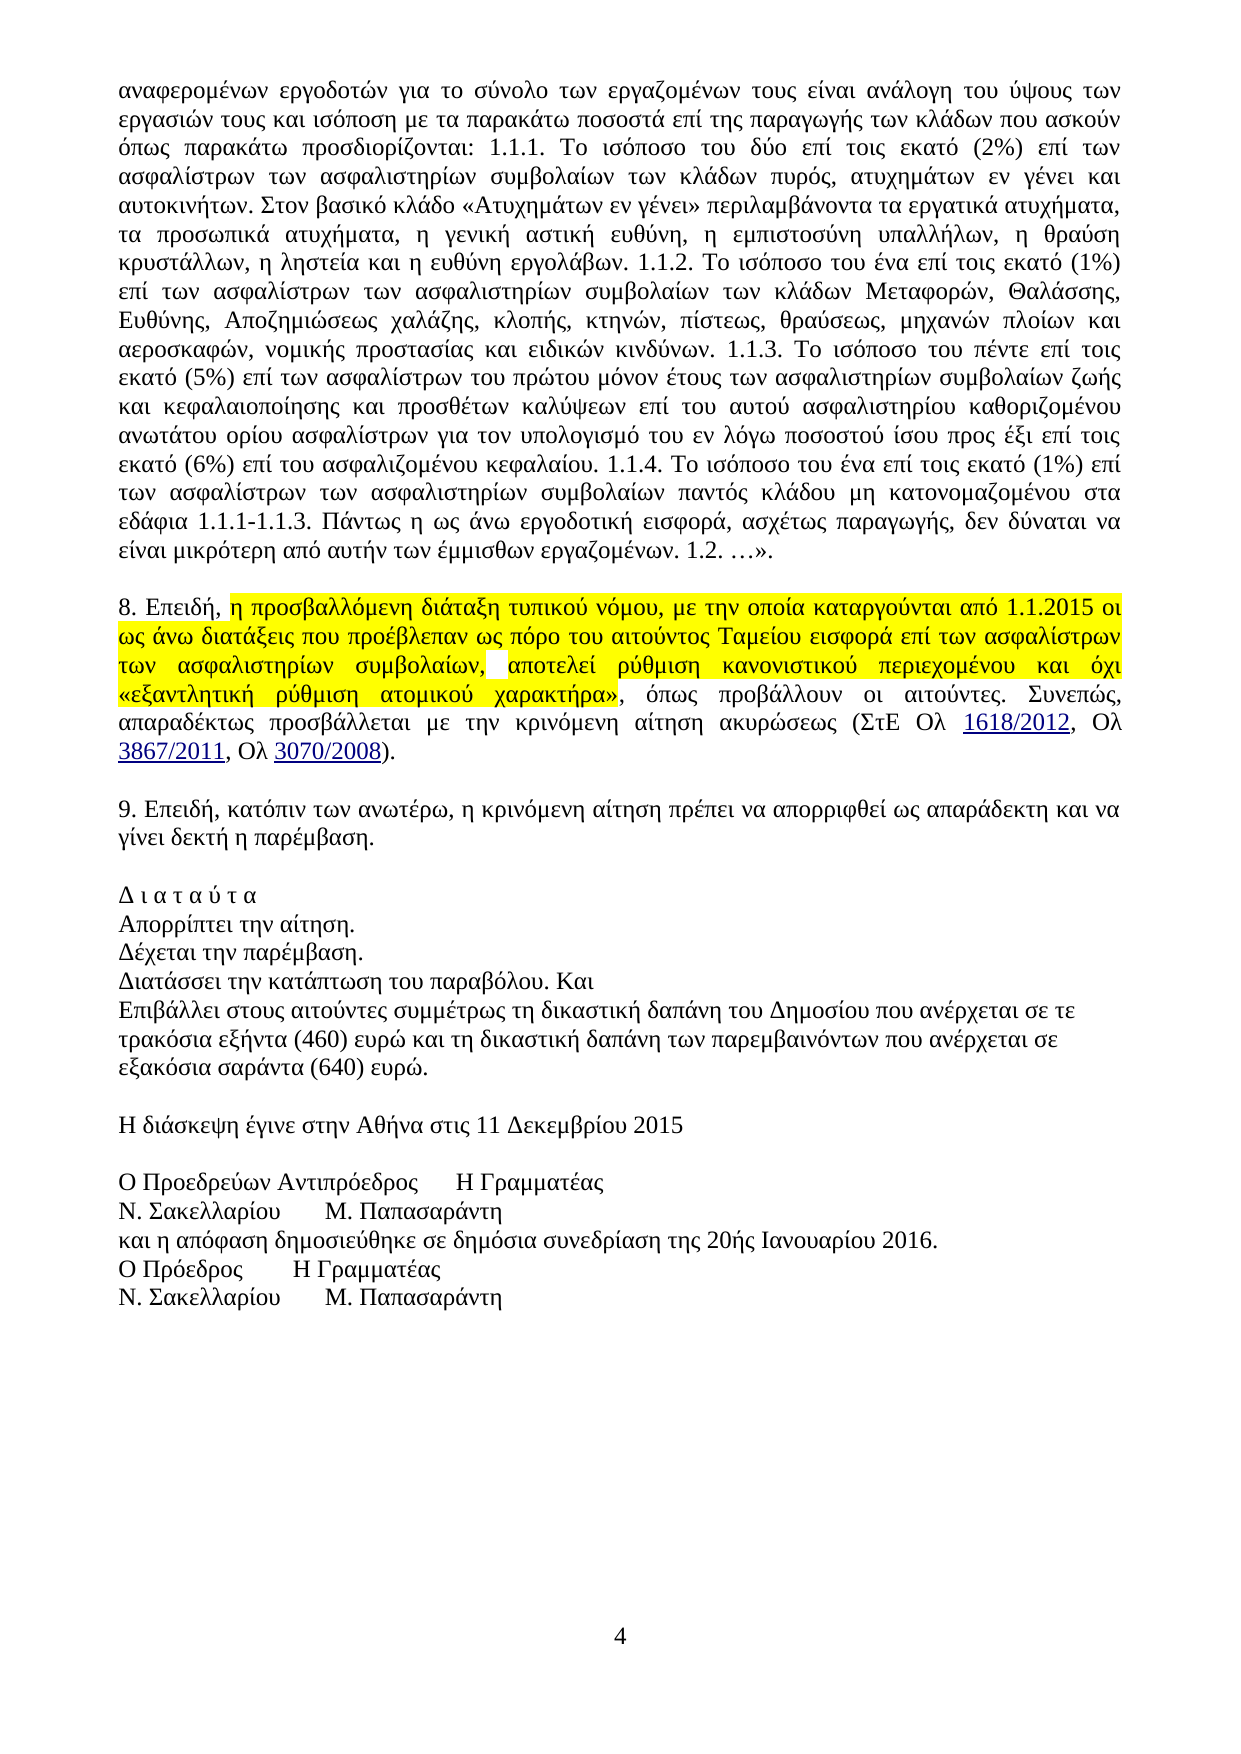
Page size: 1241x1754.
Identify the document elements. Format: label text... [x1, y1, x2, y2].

text τρακόσια εξήντα (460) ευρώ και τη δικαστική δαπάνη των παρεμβαινόντων που ανέρχεται σε εξακόσια σαράντα (640) ευρώ. [118, 1024, 1122, 1081]
text Η διάσκεψη έγινε στην Αθήνα στις 11 Δεκεμβρίου 2015 [118, 1081, 1122, 1139]
text Ο Προεδρεύων Αντιπρόεδρος Η Γραμματέας [118, 1139, 1122, 1196]
text 8. Επειδή, η προσβαλλόμενη διάταξη τυπικού νόμου, με την οποία καταργούνται από 1.1.2015 οι ως άνω διατάξεις που προέβλεπαν ως πόρο του αιτούντος Ταμείου εισφορά επί των ασφαλίστρων των ασφαλιστηρίων συμβολαίων, αποτελεί ρύθμιση κανονιστικού περιεχομένου και όχι «εξαντλητική ρύθμιση ατομικού χαρακτήρα», όπως προβάλλουν οι αιτούντες. Συνεπώς, απαραδέκτως προσβάλλεται με την κρινόμενη αίτηση ακυρώσεως (ΣτΕ Ολ 1618/2012, Ολ 3867/2011, Ολ 3070/2008). [118, 564, 1122, 765]
text 9. Επειδή, κατόπιν των ανωτέρω, η κρινόμενη αίτηση πρέπει να απορριφθεί ως απαράδεκτη και να γίνει δεκτή η παρέμβαση. [118, 765, 1122, 851]
text Δέχεται την παρέμβαση. [118, 937, 1122, 966]
text Ν. Σακελλαρίου Μ. Παπασαράντη [118, 1196, 1122, 1225]
text Δ ι α τ α ύ τ α [118, 880, 1122, 909]
text Ν. Σακελλαρίου Μ. Παπασαράντη [118, 1282, 1122, 1311]
text Ο Πρόεδρος Η Γραμματέας [118, 1254, 1122, 1282]
text Απορρίπτει την αίτηση. [118, 909, 1122, 937]
text Διατάσσει την κατάπτωση του παραβόλου. Και [118, 966, 1122, 995]
text αναφερομένων εργοδοτών για το σύνολο των εργαζομένων τους είναι ανάλογη του ύψους των εργασιών τους και ισόποση με τα παρακάτω ποσοστά επί της παραγωγής των κλάδων που ασκούν όπως παρακάτω προσδιορίζονται: 1.1.1. Το ισόποσο του δύο επί τοις εκατό (2%) επί των ασφαλίστρων των ασφαλιστηρίων συμβολαίων των κλάδων πυρός, ατυχημάτων εν γένει και αυτοκινήτων. Στον βασικό κλάδο «Ατυχημάτων εν γένει» περιλαμβάνοντα τα εργατικά ατυχήματα, τα προσωπικά ατυχήματα, η γενική αστική ευθύνη, η εμπιστοσύνη υπαλλήλων, η θραύση κρυστάλλων, η ληστεία και η ευθύνη εργολάβων. 1.1.2. Το ισόποσο του ένα επί τοις εκατό (1%) επί των ασφαλίστρων των ασφαλιστηρίων συμβολαίων των κλάδων Μεταφορών, Θαλάσσης, Ευθύνης, Αποζημιώσεως χαλάζης, κλοπής, κτηνών, πίστεως, θραύσεως, μηχανών πλοίων και αεροσκαφών, νομικής προστασίας και ειδικών κινδύνων. 1.1.3. Το ισόποσο του πέντε επί τοις εκατό (5%) επί των ασφαλίστρων του πρώτου μόνον έτους των ασφαλιστηρίων συμβολαίων ζωής και κεφαλαιοποίησης και προσθέτων καλύψεων επί του αυτού ασφαλιστηρίου καθοριζομένου ανωτάτου ορίου ασφαλίστρων για τον υπολογισμό του εν λόγω ποσοστού ίσου προς έξι επί τοις εκατό (6%) επί του ασφαλιζομένου κεφαλαίου. 1.1.4. Το ισόποσο του ένα επί τοις εκατό (1%) επί των ασφαλίστρων των ασφαλιστηρίων συμβολαίων παντός κλάδου μη κατονομαζομένου στα εδάφια 1.1.1-1.1.3. Πάντως η ως άνω εργοδοτική εισφορά, ασχέτως παραγωγής, δεν δύναται να είναι μικρότερη από αυτήν των έμμισθων εργαζομένων. 1.2. …». [118, 75, 1122, 564]
text και η απόφαση δημοσιεύθηκε σε δημόσια συνεδρίαση της 20ής Ιανουαρίου 2016. [118, 1225, 1122, 1254]
text Επιβάλλει στους αιτούντες συμμέτρως τη δικαστική δαπάνη του Δημοσίου που ανέρχεται σε τε [118, 995, 1122, 1024]
